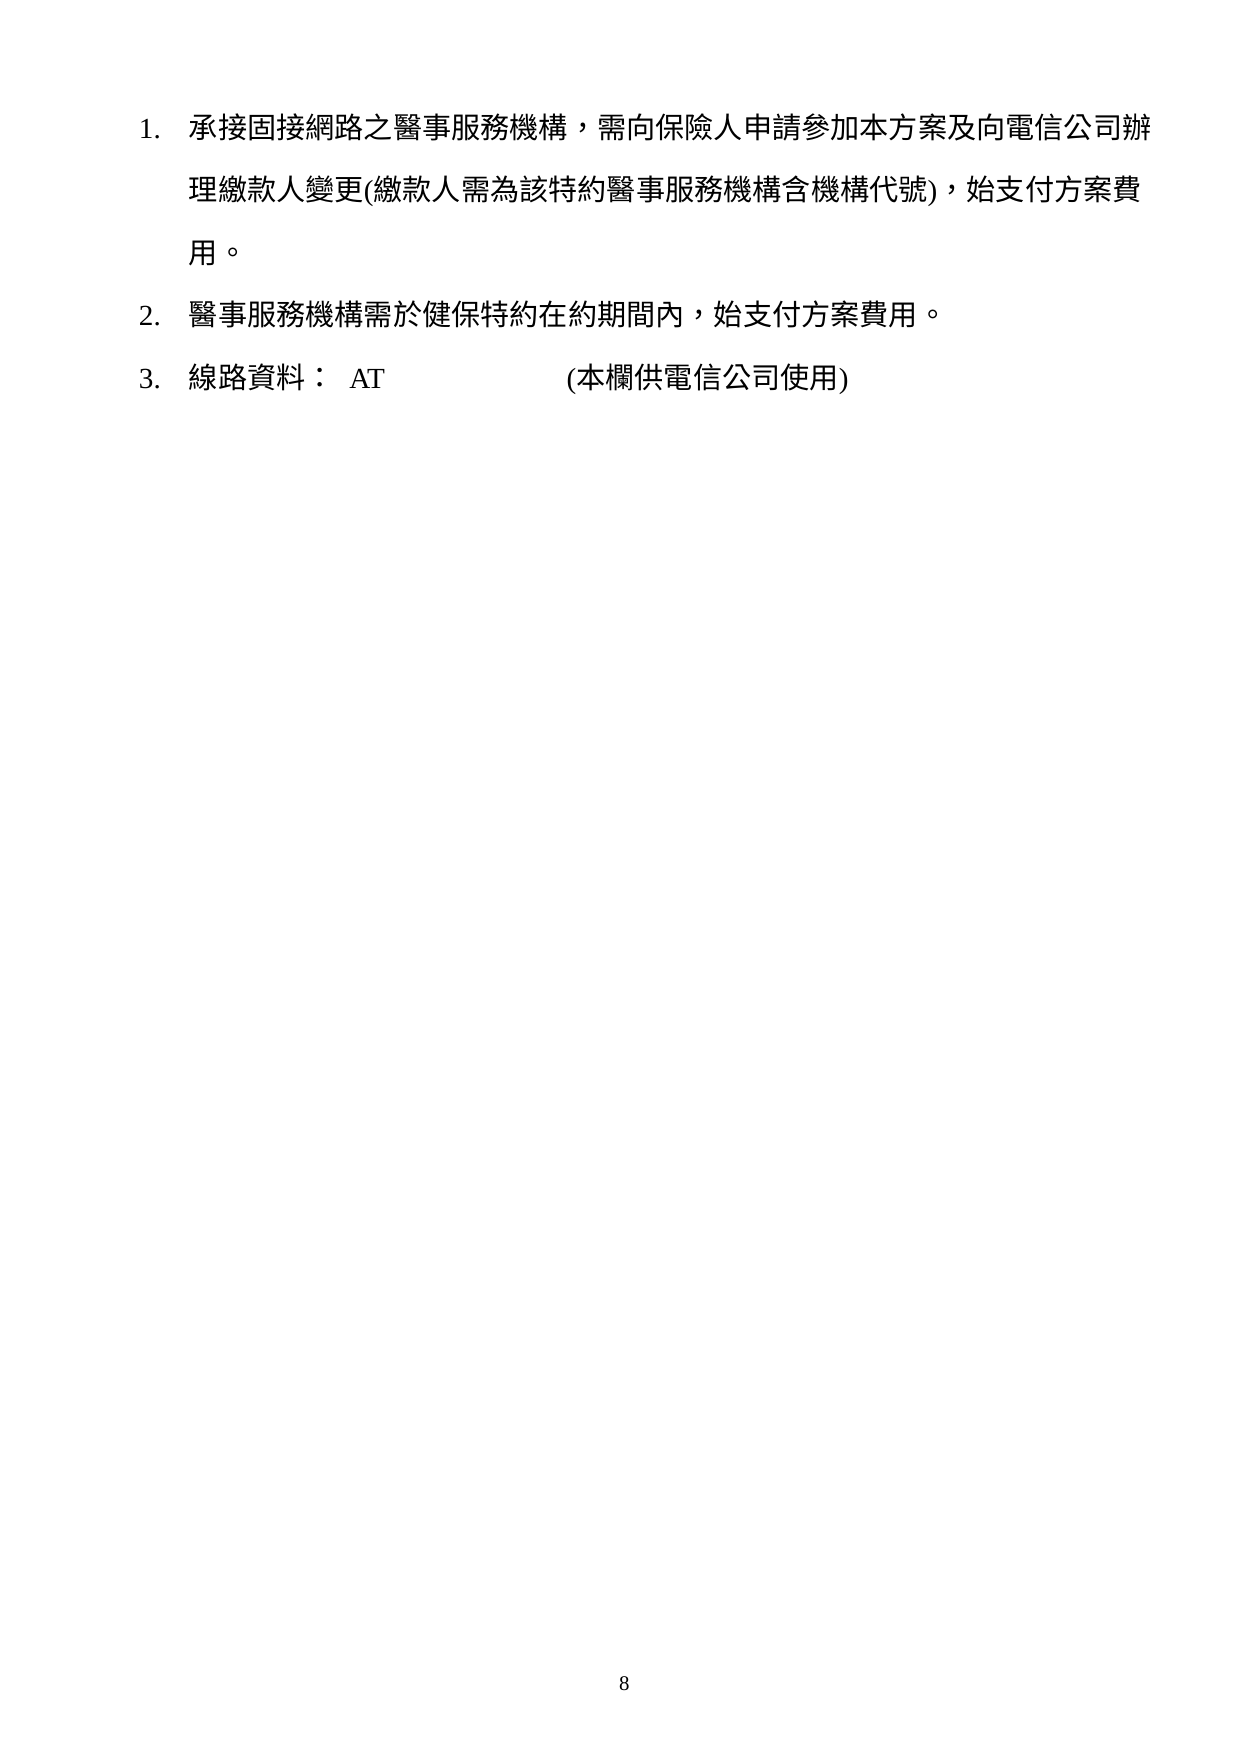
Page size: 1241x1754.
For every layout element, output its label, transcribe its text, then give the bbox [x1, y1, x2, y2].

list 線路資料： AT (本欄供電信公司使用) [139, 334, 1152, 396]
list 醫事服務機構需於健保特約在約期間內，始支付方案費用。 [139, 271, 1152, 334]
list 承接固接網路之醫事服務機構，需向保險人申請參加本方案及向電信公司辦理繳款人變更(繳款人需為該特約醫事服務機構含機構代號)，始支付方案費用。 [139, 84, 1152, 271]
